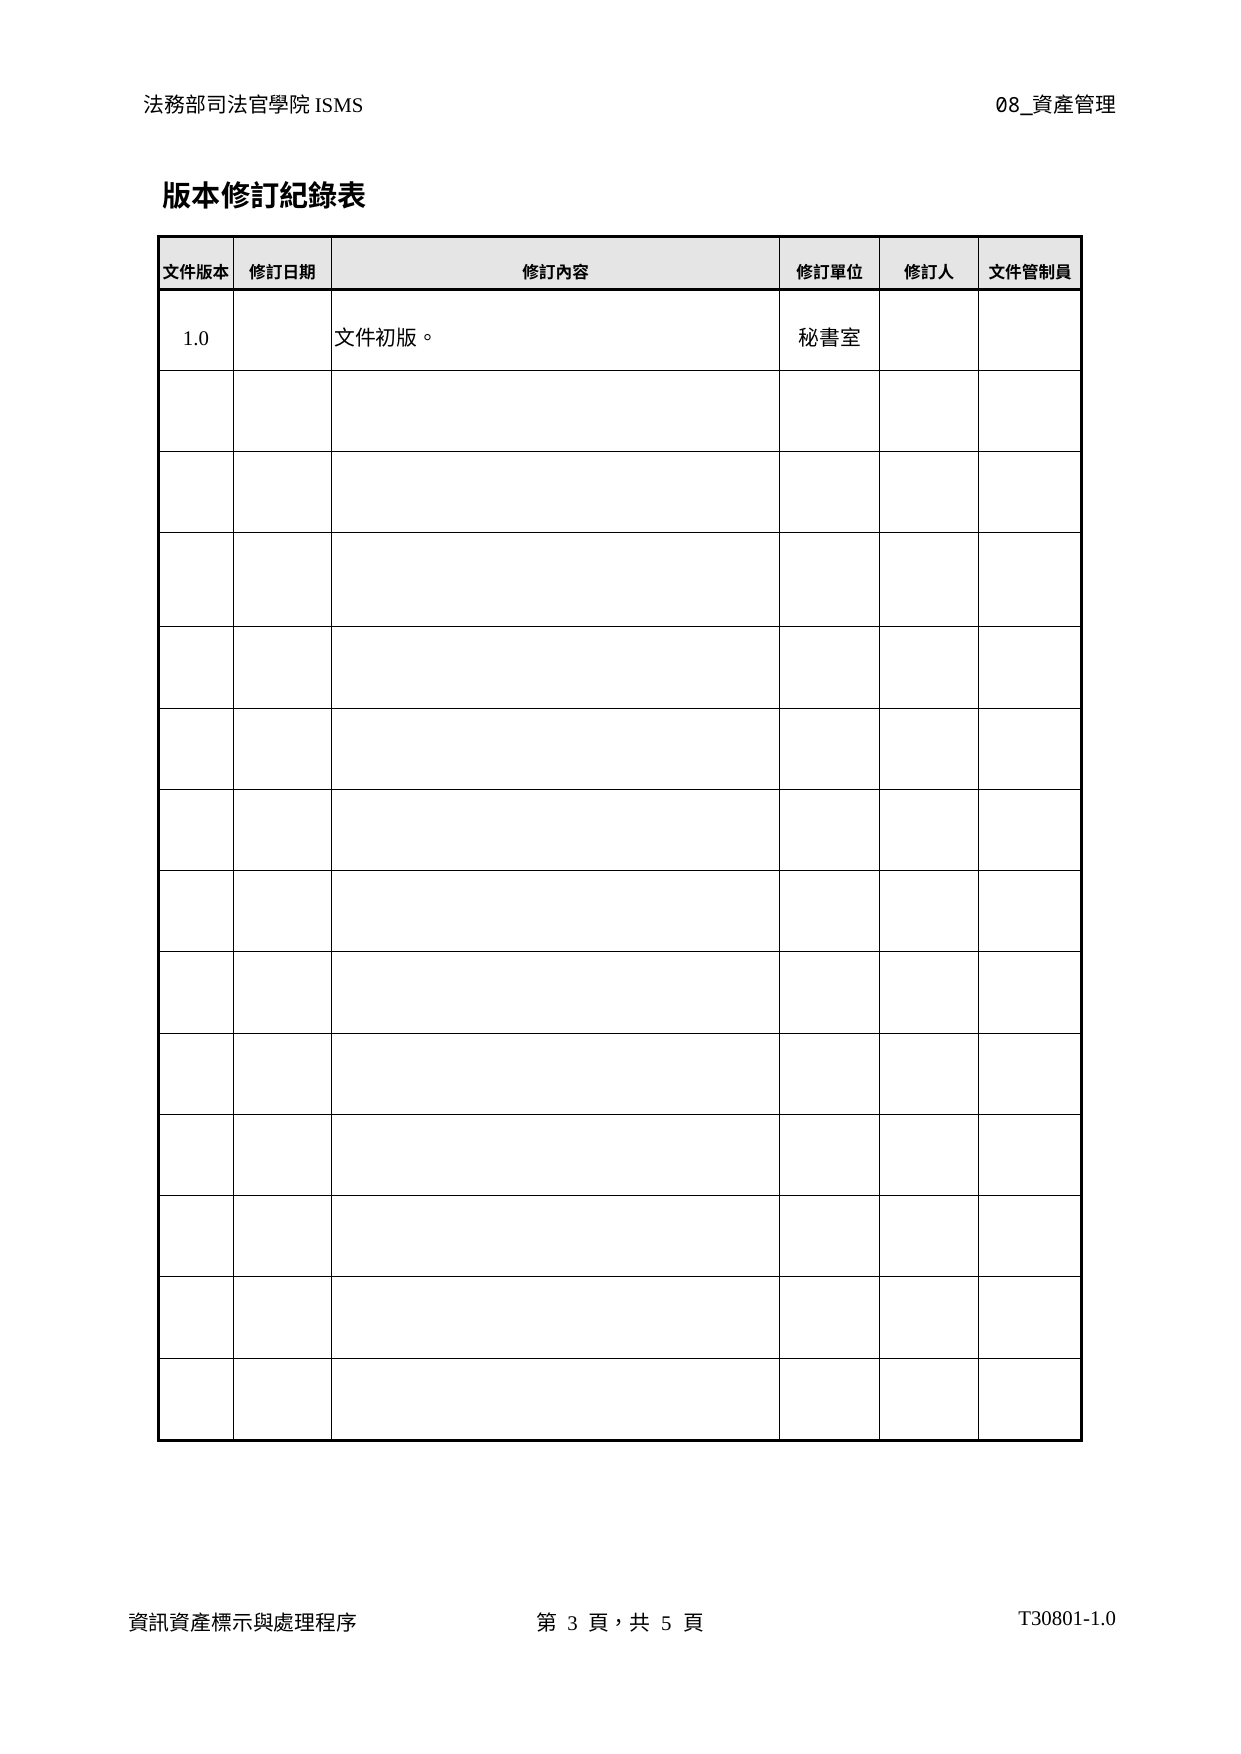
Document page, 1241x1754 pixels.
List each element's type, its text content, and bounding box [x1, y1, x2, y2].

table_cell [234, 1034, 331, 1114]
table_cell [880, 1034, 978, 1114]
table_cell [234, 452, 331, 532]
table_cell [332, 533, 779, 626]
table_cell [780, 952, 879, 1032]
table_cell [880, 871, 978, 951]
table_header 修訂日期 [234, 238, 331, 288]
table_header 修訂人 [880, 238, 978, 288]
table_cell [780, 1115, 879, 1195]
table_cell [979, 1277, 1080, 1357]
table_cell [332, 952, 779, 1032]
table_cell [332, 1115, 779, 1195]
table_cell [880, 1115, 978, 1195]
table_cell 1.0 [160, 291, 233, 369]
table_cell [880, 371, 978, 451]
table_cell [780, 533, 879, 626]
table_cell [979, 533, 1080, 626]
table_cell [332, 1359, 779, 1439]
table_cell [880, 1196, 978, 1276]
table_cell [332, 790, 779, 870]
text 版本修訂紀錄表 [162, 166, 1092, 216]
table_cell [234, 871, 331, 951]
table_cell [332, 871, 779, 951]
table_cell [880, 790, 978, 870]
table_cell [880, 533, 978, 626]
table_cell [979, 1034, 1080, 1114]
table_cell [780, 790, 879, 870]
table_cell 文件初版。 [332, 291, 779, 369]
table_header 文件管制員 [979, 238, 1080, 288]
table_cell 秘書室 [780, 291, 879, 369]
table_cell [880, 709, 978, 789]
table_cell [160, 1115, 233, 1195]
table_cell [160, 1359, 233, 1439]
table_cell [160, 371, 233, 451]
table_cell [332, 627, 779, 707]
table_cell [979, 1196, 1080, 1276]
table_cell [160, 1034, 233, 1114]
table_cell [780, 871, 879, 951]
table_cell [979, 790, 1080, 870]
table_cell [160, 1277, 233, 1357]
table_cell [160, 452, 233, 532]
table_cell [780, 1034, 879, 1114]
table_cell [780, 709, 879, 789]
table_cell [234, 709, 331, 789]
table_cell [880, 1359, 978, 1439]
table_cell [160, 790, 233, 870]
table_cell [234, 371, 331, 451]
table_cell [160, 952, 233, 1032]
table_cell [160, 627, 233, 707]
table_cell [979, 627, 1080, 707]
table_cell [332, 709, 779, 789]
table_cell [234, 291, 331, 369]
table_cell [979, 1359, 1080, 1439]
table_cell [979, 291, 1080, 369]
table_cell [880, 1277, 978, 1357]
table_cell [160, 533, 233, 626]
table_cell [880, 627, 978, 707]
table_cell [780, 371, 879, 451]
table_cell [979, 371, 1080, 451]
table_cell [880, 952, 978, 1032]
table_cell [780, 1359, 879, 1439]
table_cell [234, 952, 331, 1032]
table_header 修訂內容 [332, 238, 779, 288]
table_cell [234, 1115, 331, 1195]
table_cell [234, 1277, 331, 1357]
table_cell [332, 1034, 779, 1114]
table_cell [780, 452, 879, 532]
table_header 文件版本 [160, 238, 233, 288]
table_cell [880, 291, 978, 369]
table_cell [234, 1196, 331, 1276]
table_cell [234, 790, 331, 870]
table_cell [234, 533, 331, 626]
table_cell [880, 452, 978, 532]
table_cell [234, 1359, 331, 1439]
table_cell [332, 1277, 779, 1357]
table_cell [979, 452, 1080, 532]
table_cell [979, 952, 1080, 1032]
table_cell [332, 1196, 779, 1276]
table_cell [780, 627, 879, 707]
table_cell [160, 709, 233, 789]
table_cell [332, 371, 779, 451]
table_cell [234, 627, 331, 707]
table_cell [979, 1115, 1080, 1195]
table_cell [160, 871, 233, 951]
table_header 修訂單位 [780, 238, 879, 288]
table_cell [780, 1196, 879, 1276]
table_cell [780, 1277, 879, 1357]
table_cell [332, 452, 779, 532]
table_cell [979, 871, 1080, 951]
table_cell [979, 709, 1080, 789]
table_cell [160, 1196, 233, 1276]
